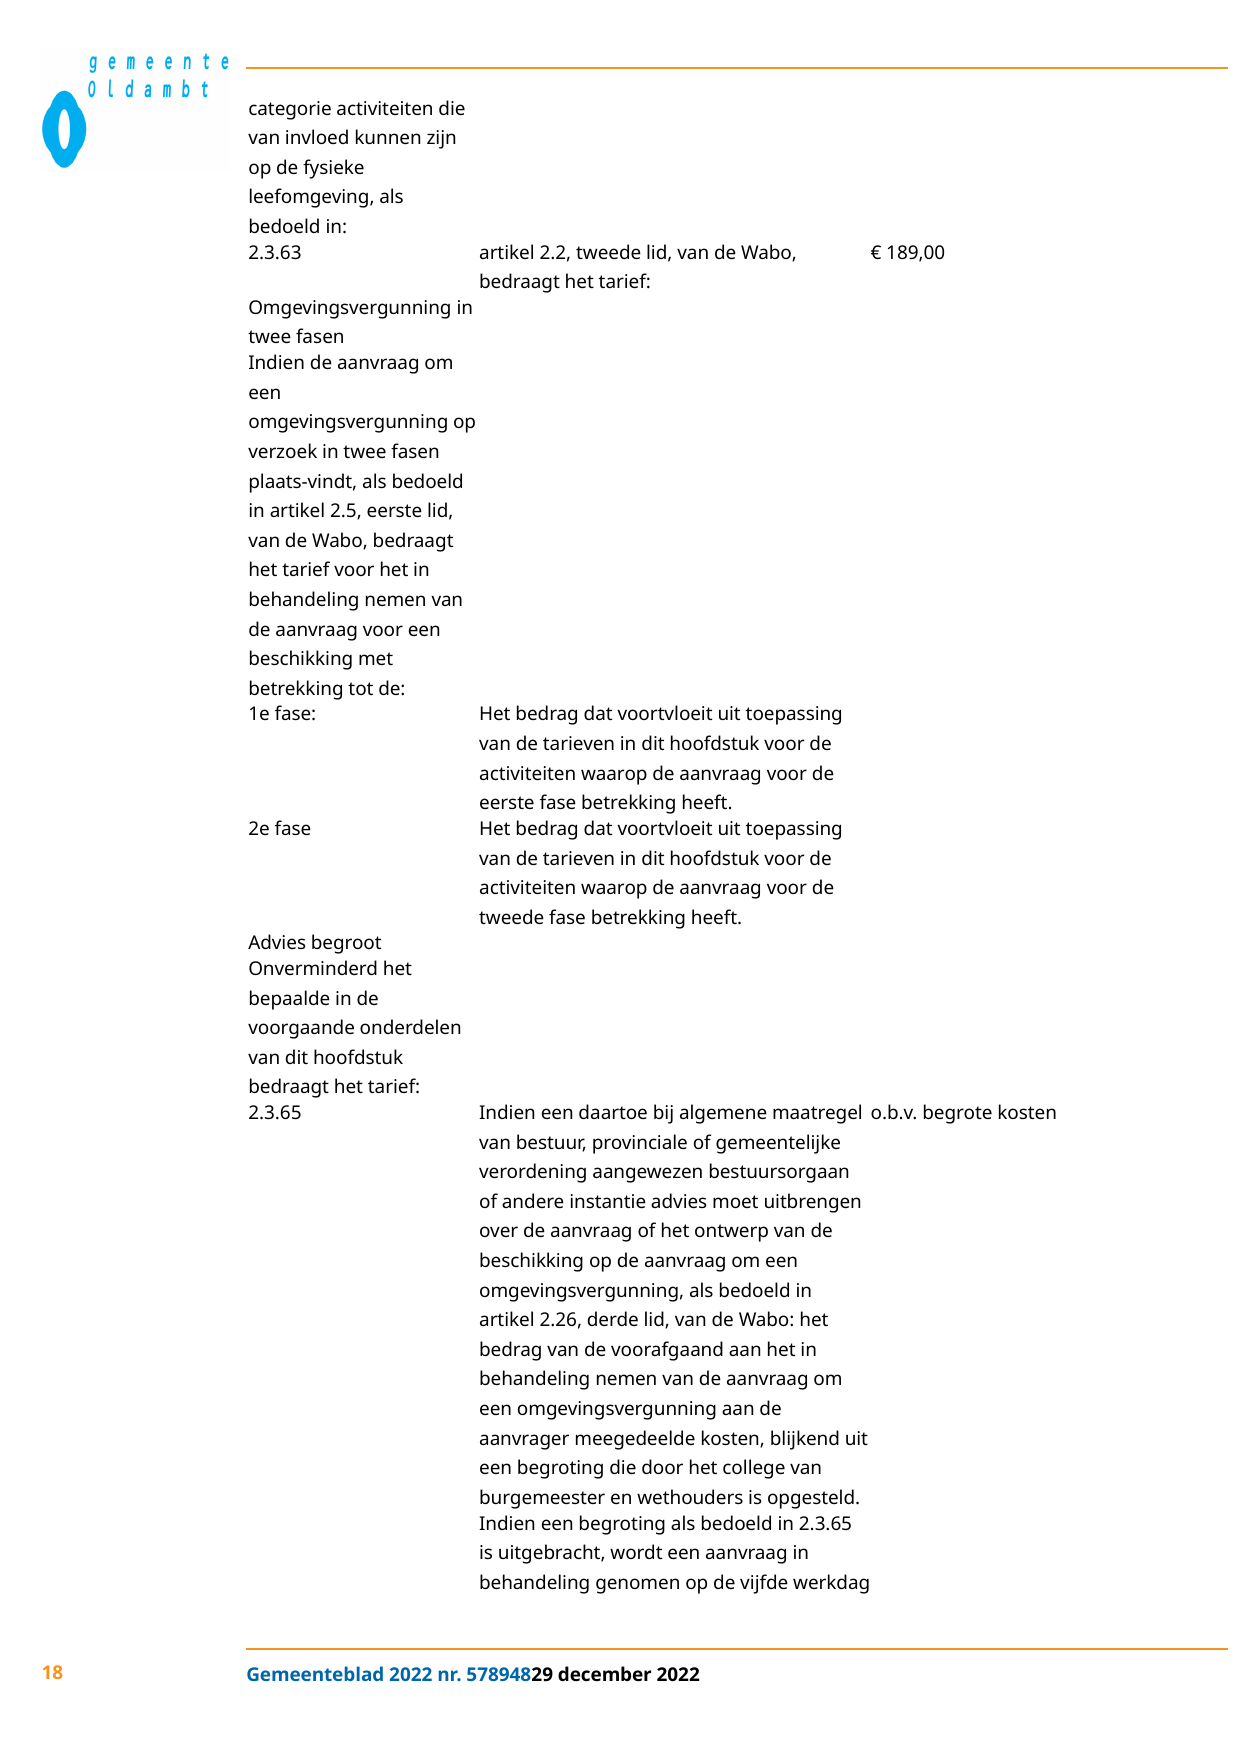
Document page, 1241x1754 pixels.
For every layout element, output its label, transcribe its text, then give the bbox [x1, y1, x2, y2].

table_cell Indien een begroting als bedoeld in 2.3.65 is uitgebracht, wordt een aanvraag in behandeling genomen op de vijfde werkdag [479, 1510, 870, 1594]
table_cell Advies begroot [248, 930, 479, 955]
table_cell 2e fase [248, 815, 479, 929]
table_cell categorie activiteiten die van invloed kunnen zijn op de fysieke leefomgeving, als bedoeld in: [248, 95, 479, 239]
table_cell Indien de aanvraag om een omgevingsvergunning op verzoek in twee fasen plaats-vindt, als bedoeld in artikel 2.5, eerste lid, van de Wabo, bedraagt het tarief voor het in behandeling nemen van de aanvraag voor een beschikking met betrekking tot de: [248, 350, 479, 701]
table_cell 2.3.63 [248, 239, 479, 294]
picture [41, 47, 231, 172]
table_cell [870, 350, 1152, 701]
table_cell € 189,00 [870, 239, 1152, 294]
table_cell [870, 1510, 1152, 1594]
table_cell 2.3.65 [248, 1099, 479, 1510]
table_cell Indien een daartoe bij algemene maatregel van bestuur, provinciale of gemeentelijke verordening aangewezen bestuursorgaan of andere instantie advies moet uitbrengen over de aanvraag of het ontwerp van de beschikking op de aanvraag om een omgevingsvergunning, als bedoeld in artikel 2.26, derde lid, van de Wabo: het bedrag van de voorafgaand aan het in behandeling nemen van de aanvraag om een omgevingsvergunning aan de aanvrager meegedeelde kosten, blijkend uit een begroting die door het college van burgemeester en wethouders is opgesteld. [479, 1099, 870, 1510]
table_cell [479, 930, 870, 955]
table_cell [870, 294, 1152, 349]
table_cell [479, 955, 870, 1099]
table_cell [870, 955, 1152, 1099]
table_cell [870, 701, 1152, 815]
table_cell [479, 294, 870, 349]
table_cell [479, 350, 870, 701]
table_cell [479, 95, 870, 239]
table_cell [870, 815, 1152, 929]
table_cell [870, 95, 1152, 239]
table_cell artikel 2.2, tweede lid, van de Wabo, bedraagt het tarief: [479, 239, 870, 294]
table_cell o.b.v. begrote kosten [870, 1099, 1152, 1510]
table_cell Omgevingsvergunning in twee fasen [248, 294, 479, 349]
table_cell 1e fase: [248, 701, 479, 815]
table_cell [870, 930, 1152, 955]
table_cell Onverminderd het bepaalde in de voorgaande onderdelen van dit hoofdstuk bedraagt het tarief: [248, 955, 479, 1099]
table_cell Het bedrag dat voortvloeit uit toepassing van de tarieven in dit hoofdstuk voor de activiteiten waarop de aanvraag voor de tweede fase betrekking heeft. [479, 815, 870, 929]
table_cell [248, 1510, 479, 1594]
table_cell Het bedrag dat voortvloeit uit toepassing van de tarieven in dit hoofdstuk voor de activiteiten waarop de aanvraag voor de eerste fase betrekking heeft. [479, 701, 870, 815]
